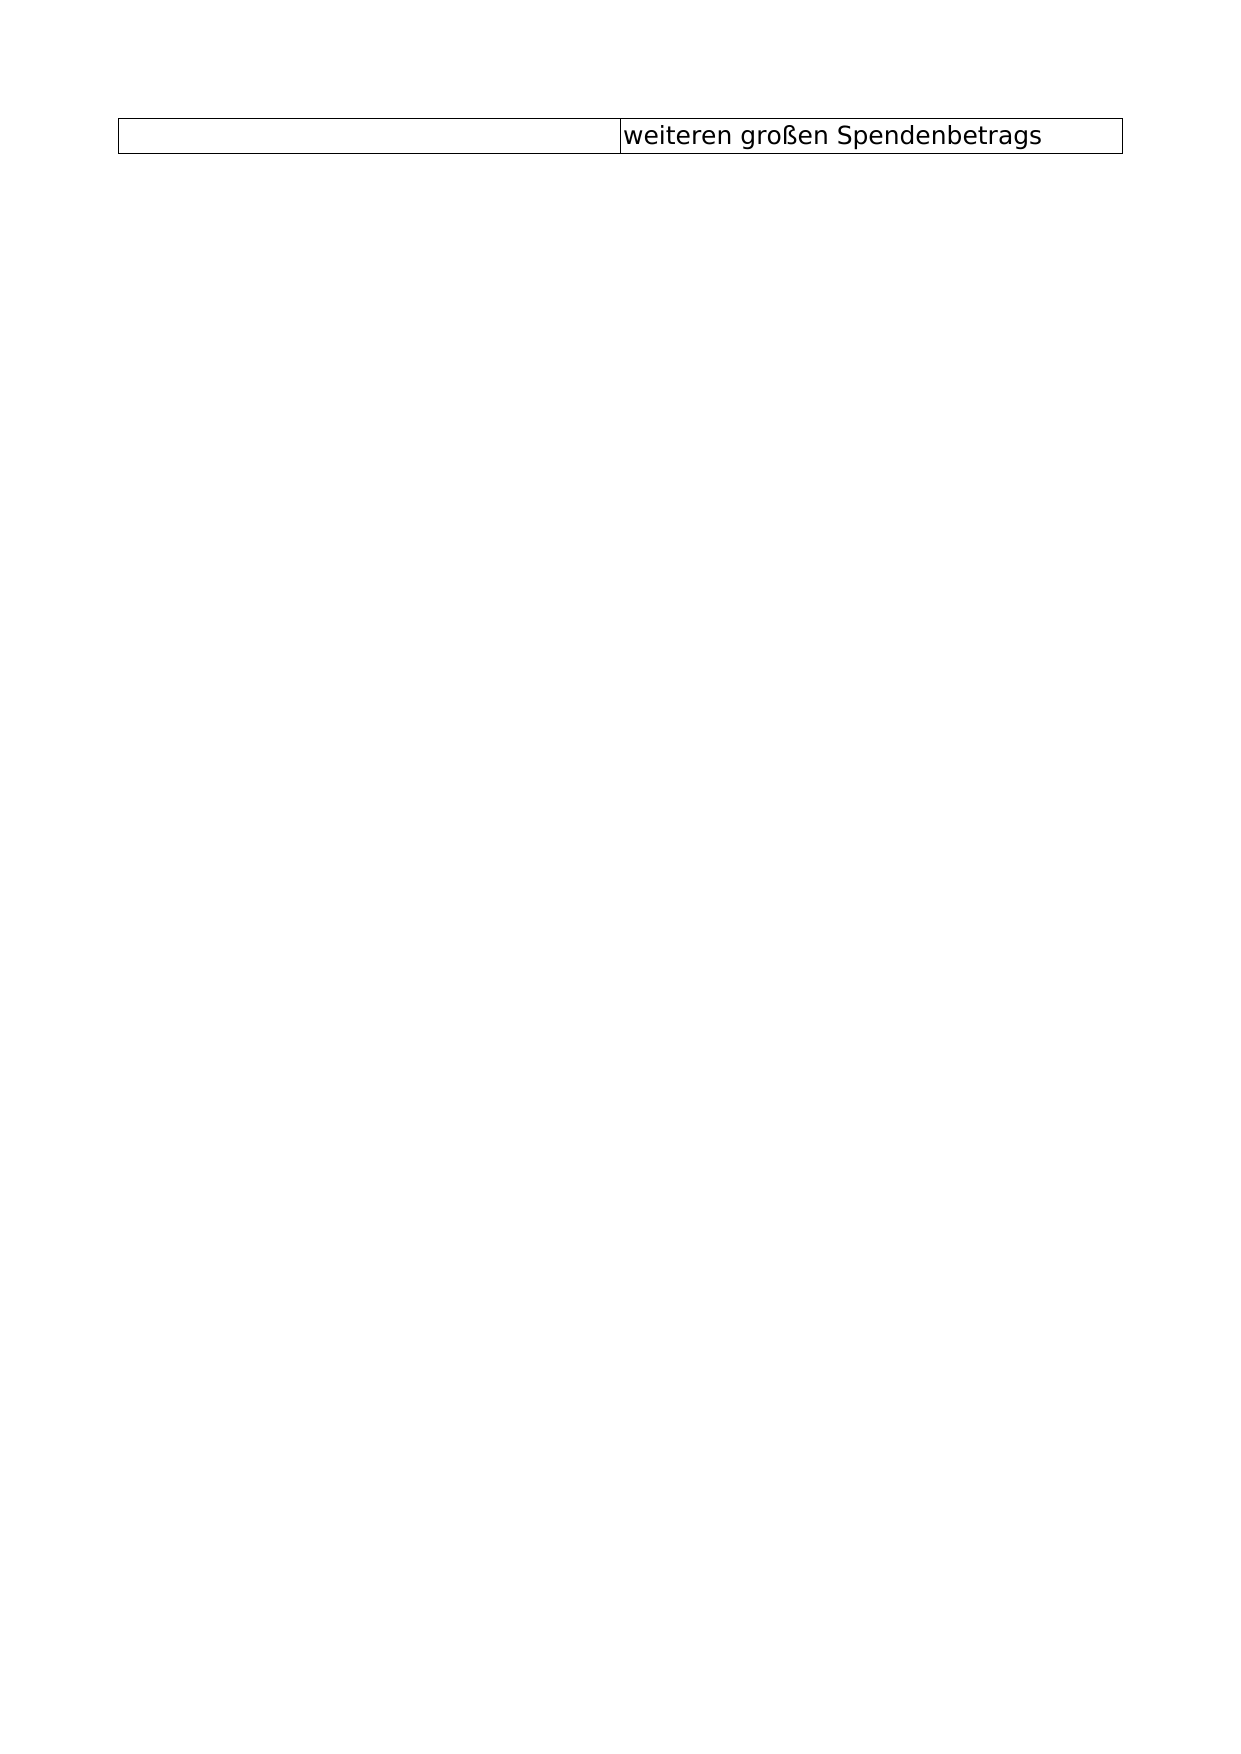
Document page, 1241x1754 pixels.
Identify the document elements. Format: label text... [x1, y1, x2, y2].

table_cell [119, 119, 620, 153]
table_cell weiteren großen Spendenbetrags [621, 119, 1122, 153]
